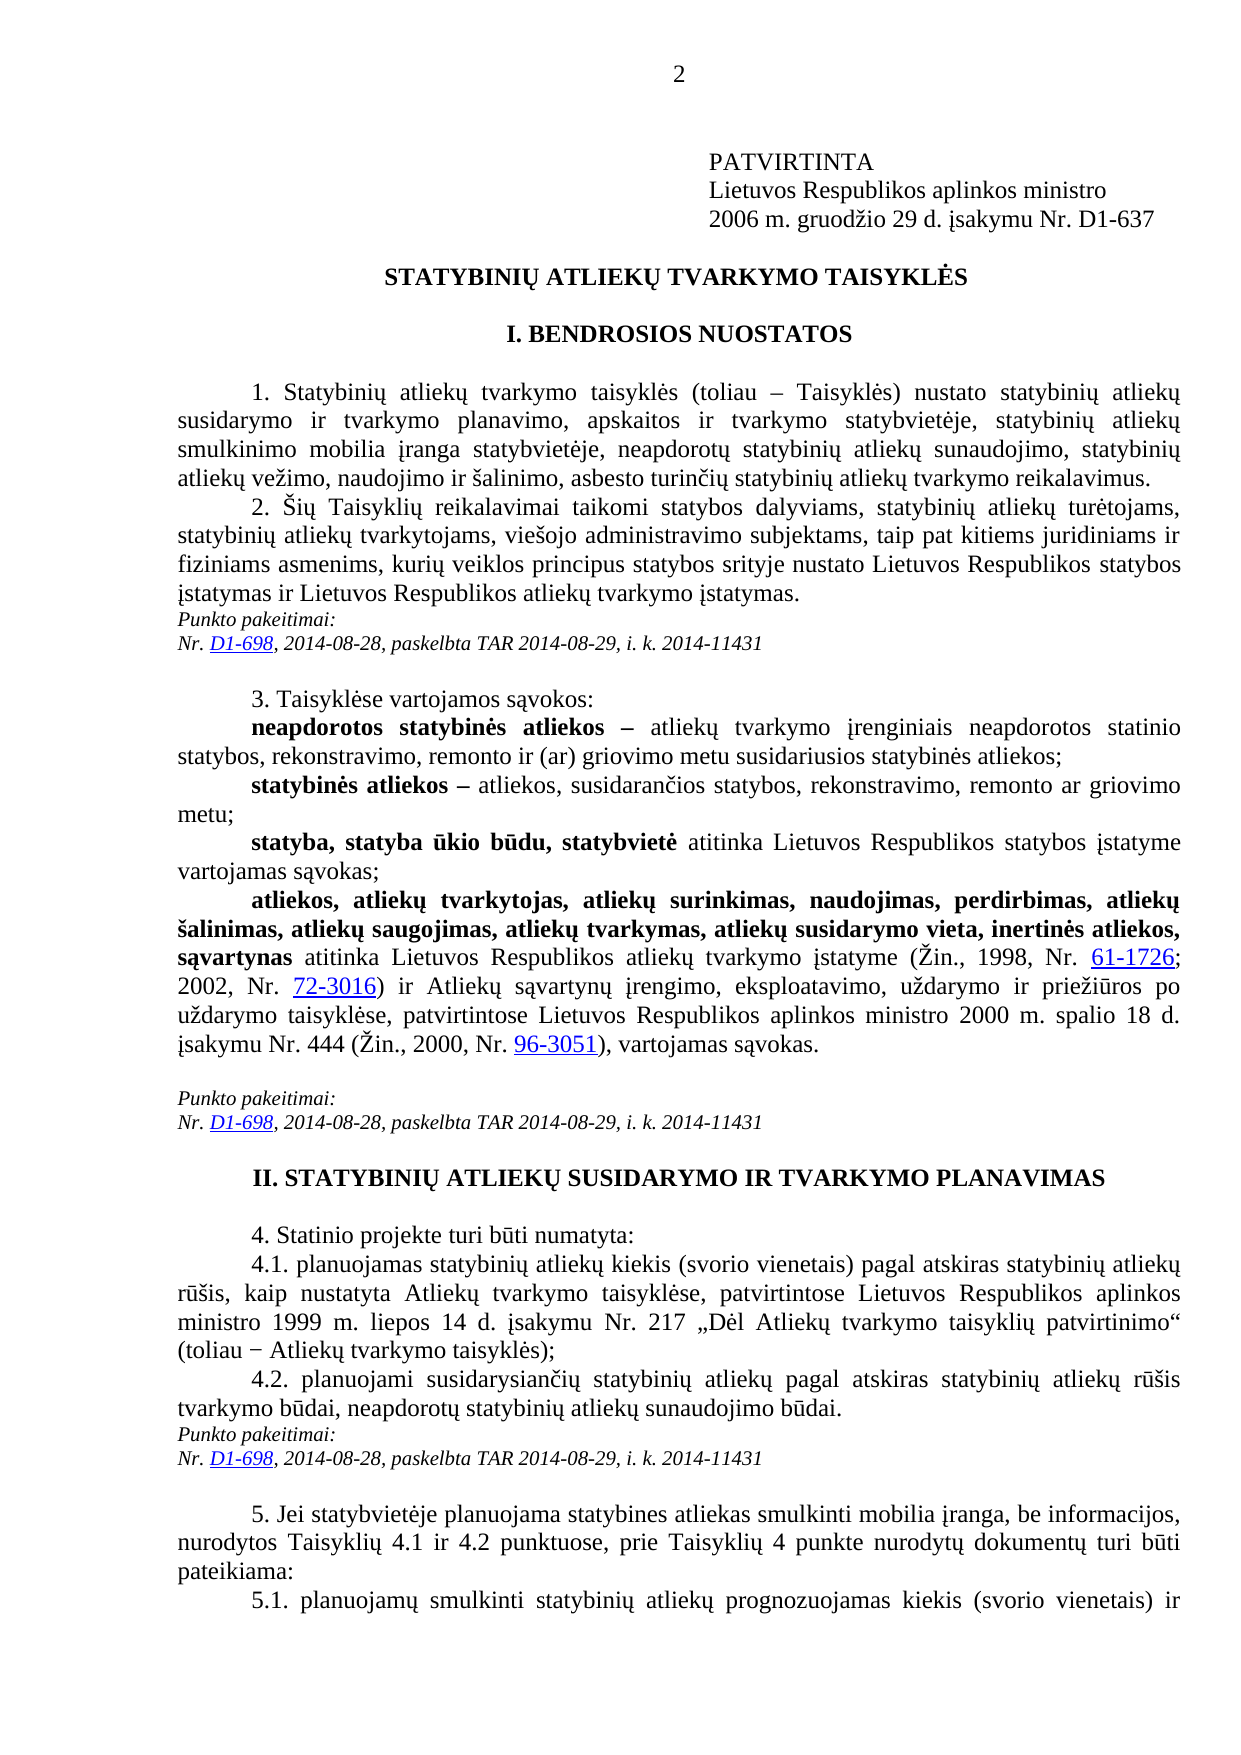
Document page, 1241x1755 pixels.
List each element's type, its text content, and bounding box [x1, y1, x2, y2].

text neapdorotos statybinės atliekos – atliekų tvarkymo įrenginiais neapdorotos statinio statybos, rekonstravimo, remonto ir (ar) griovimo metu susidariusios statybinės atliekos; [177, 712, 1181, 770]
text 4. Statinio projekte turi būti numatyta: [177, 1221, 1181, 1249]
text Nr. D1-698, 2014-08-28, paskelbta TAR 2014-08-29, i. k. 2014-11431 [177, 1446, 1181, 1470]
text II. STATYBINIŲ ATLIEKŲ SUSIDARYMO IR TVARKYMO PLANAVIMAS [177, 1163, 1181, 1192]
text 2. Šių Taisyklių reikalavimai taikomi statybos dalyviams, statybinių atliekų turėtojams, statybinių atliekų tvarkytojams, viešojo administravimo subjektams, taip pat kitiems juridiniams ir fiziniams asmenims, kurių veiklos principus statybos srityje nustato Lietuvos Respublikos statybos įstatymas ir Lietuvos Respublikos atliekų tvarkymo įstatymas. [177, 492, 1181, 607]
text Punkto pakeitimai: [177, 607, 1181, 631]
text 4.2. planuojami susidarysiančių statybinių atliekų pagal atskiras statybinių atliekų rūšis tvarkymo būdai, neapdorotų statybinių atliekų sunaudojimo būdai. [177, 1364, 1181, 1422]
text I. BENDROSIOS NUOSTATOS [177, 319, 1181, 348]
text atliekos, atliekų tvarkytojas, atliekų surinkimas, naudojimas, perdirbimas, atliekų šalinimas, atliekų saugojimas, atliekų tvarkymas, atliekų susidarymo vieta, inertinės atliekos, sąvartynas atitinka Lietuvos Respublikos atliekų tvarkymo įstatyme (Žin., 1998, Nr. 61-1726; 2002, Nr. 72-3016) ir Atliekų sąvartynų įrengimo, eksploatavimo, uždarymo ir priežiūros po uždarymo taisyklėse, patvirtintose Lietuvos Respublikos aplinkos ministro 2000 m. spalio 18 d. įsakymu Nr. 444 (Žin., 2000, Nr. 96-3051), vartojamas sąvokas. [177, 885, 1181, 1057]
text 2006 m. gruodžio 29 d. įsakymu Nr. D1-637 [177, 204, 1181, 233]
text 5.1. planuojamų smulkinti statybinių atliekų prognozuojamas kiekis (svorio vienetais) ir [177, 1585, 1181, 1614]
text 4.1. planuojamas statybinių atliekų kiekis (svorio vienetais) pagal atskiras statybinių atliekų rūšis, kaip nustatyta Atliekų tvarkymo taisyklėse, patvirtintose Lietuvos Respublikos aplinkos ministro 1999 m. liepos 14 d. įsakymu Nr. 217 „Dėl Atliekų tvarkymo taisyklių patvirtinimo“ (toliau − Atliekų tvarkymo taisyklės); [177, 1249, 1181, 1364]
text Nr. D1-698, 2014-08-28, paskelbta TAR 2014-08-29, i. k. 2014-11431 [177, 631, 1181, 655]
text STATYBINIŲ ATLIEKŲ TVARKYMO TAISYKLĖS [177, 262, 1181, 291]
text Punkto pakeitimai: [177, 1422, 1181, 1446]
text Nr. D1-698, 2014-08-28, paskelbta TAR 2014-08-29, i. k. 2014-11431 [177, 1110, 1181, 1134]
text statybinės atliekos – atliekos, susidarančios statybos, rekonstravimo, remonto ar griovimo metu; [177, 770, 1181, 827]
text 3. Taisyklėse vartojamos sąvokos: [177, 684, 1181, 712]
text 5. Jei statybvietėje planuojama statybines atliekas smulkinti mobilia įranga, be informacijos, nurodytos Taisyklių 4.1 ir 4.2 punktuose, prie Taisyklių 4 punkte nurodytų dokumentų turi būti pateikiama: [177, 1499, 1181, 1585]
text statyba, statyba ūkio būdu, statybvietė atitinka Lietuvos Respublikos statybos įstatyme vartojamas sąvokas; [177, 827, 1181, 885]
text Lietuvos Respublikos aplinkos ministro [177, 176, 1181, 204]
text PATVIRTINTA [177, 147, 1181, 176]
text Punkto pakeitimai: [177, 1086, 1181, 1110]
text 1. Statybinių atliekų tvarkymo taisyklės (toliau – Taisyklės) nustato statybinių atliekų susidarymo ir tvarkymo planavimo, apskaitos ir tvarkymo statybvietėje, statybinių atliekų smulkinimo mobilia įranga statybvietėje, neapdorotų statybinių atliekų sunaudojimo, statybinių atliekų vežimo, naudojimo ir šalinimo, asbesto turinčių statybinių atliekų tvarkymo reikalavimus. [177, 377, 1181, 492]
